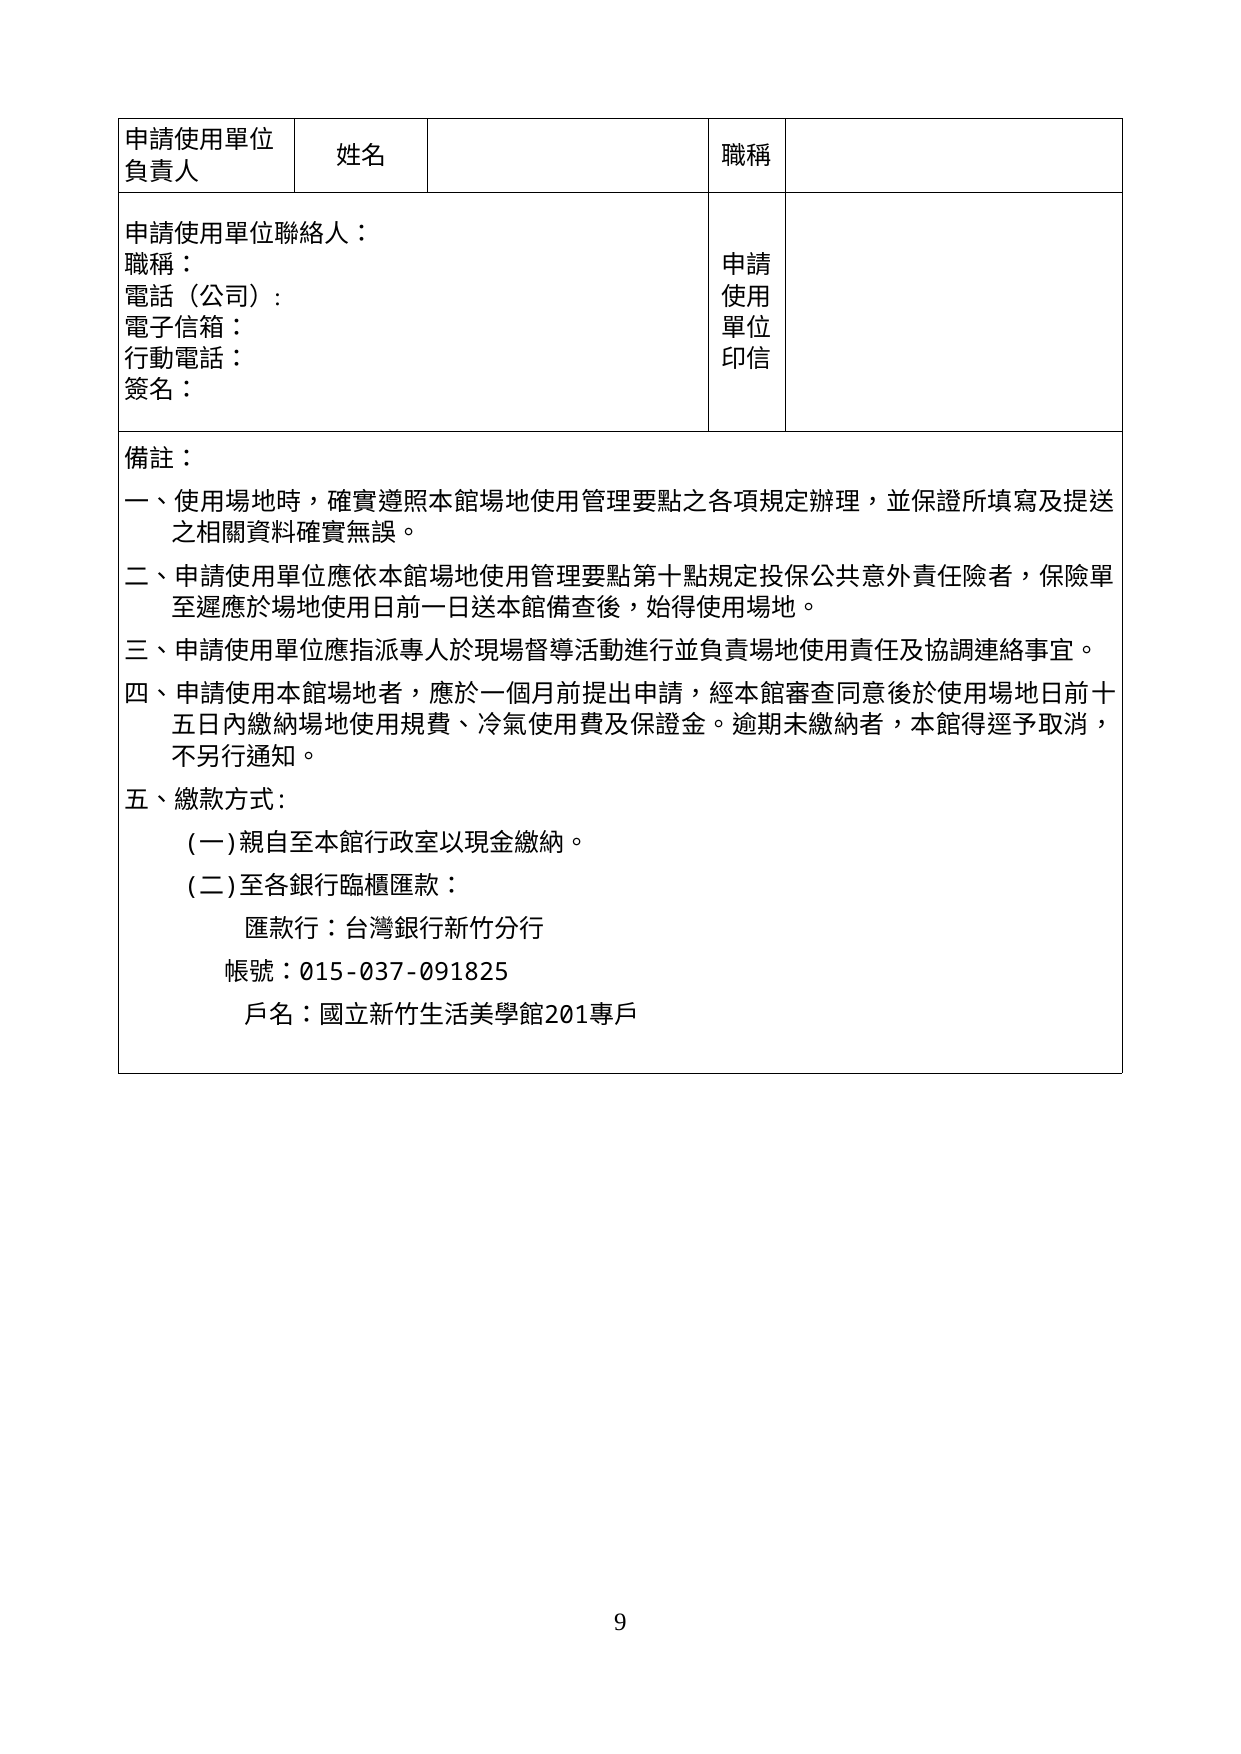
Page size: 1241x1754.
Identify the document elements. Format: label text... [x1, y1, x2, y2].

table_cell 申請使用單位印信 [709, 193, 785, 431]
table_cell 備註： 一、使用場地時，確實遵照本館場地使用管理要點之各項規定辦理，並保證所填寫及提送之相關資料確實無誤。 二、申請使用單位應依本館場地使用管理要點第十點規定投保公共意外責任險者，保險單至遲應於場地使用日前一日送本館備查後，始得使用場地。 三、申請使用單位應指派專人於現場督導活動進行並負責場地使用責任及協調連絡事宜。 四、申請使用本館場地者，應於一個月前提出申請，經本館審查同意後於使用場地日前十五日內繳納場地使用規費、冷氣使用費及保證金。逾期未繳納者，本館得逕予取消，不另行通知。 五、繳款方式: (一)親自至本館行政室以現金繳納。 (二)至各銀行臨櫃匯款： 匯款行：台灣銀行新竹分行 帳號：015-037-091825 戶名：國立新竹生活美學館201專戶 [119, 432, 1122, 1073]
table_cell [428, 119, 708, 192]
table_cell 申請使用單位 負責人 [119, 119, 294, 192]
table_cell [786, 119, 1122, 192]
table_cell 申請使用單位聯絡人： 職稱： 電話（公司）: 電子信箱： 行動電話： 簽名： [119, 193, 708, 431]
table_cell 職稱 [709, 119, 785, 192]
table_cell 姓名 [295, 119, 427, 192]
table_cell [786, 193, 1122, 431]
